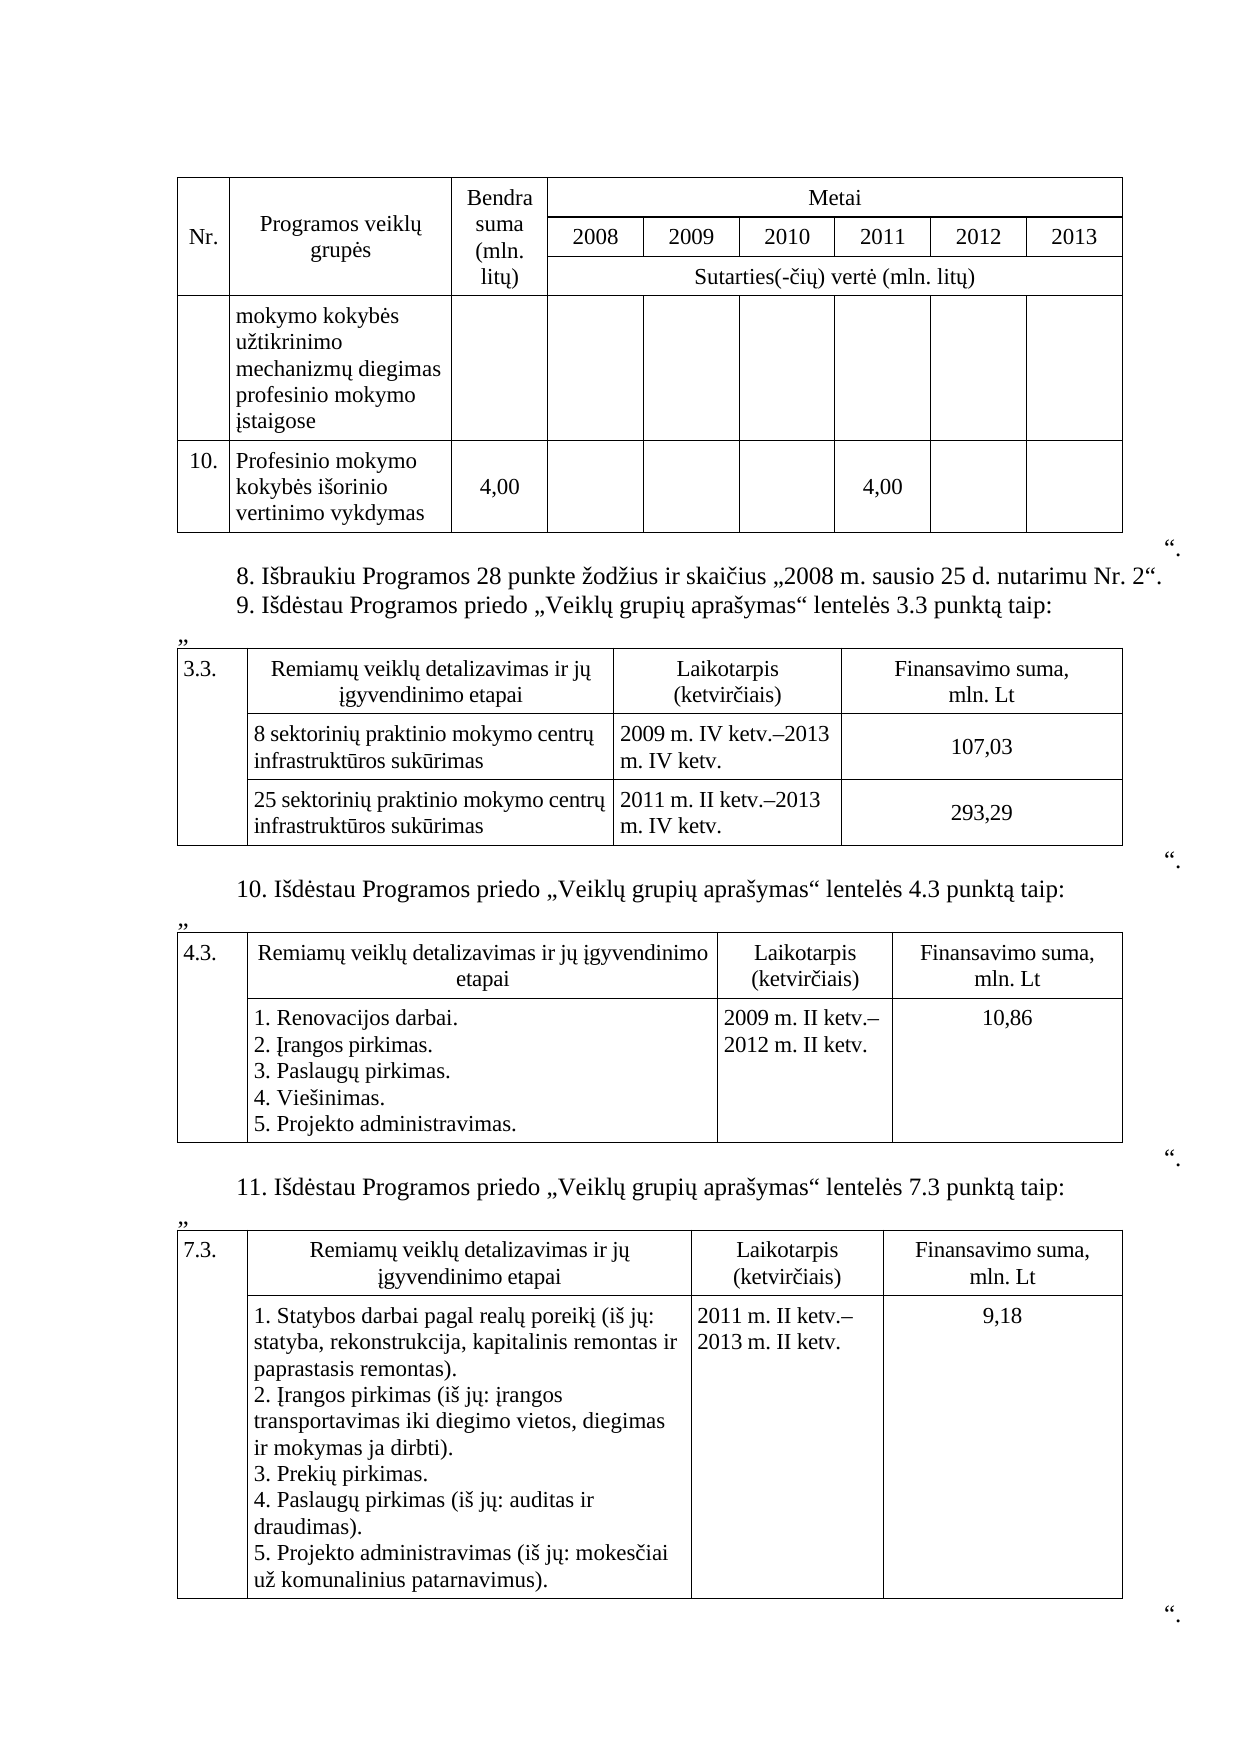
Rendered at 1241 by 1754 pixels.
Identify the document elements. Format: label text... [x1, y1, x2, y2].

table_header 4.3. [178, 933, 247, 1142]
text „ [177, 903, 1181, 932]
table_cell 4,00 [835, 441, 930, 532]
table_cell [548, 296, 643, 440]
table_cell [931, 296, 1026, 440]
table_cell 2011 m. II ketv.–2013 m. II ketv. [692, 1296, 883, 1598]
table_cell 2009 m. IV ketv.–2013 m. IV ketv. [614, 714, 841, 779]
table_cell 8 sektorinių praktinio mokymo centrų infrastruktūros sukūrimas [248, 714, 613, 779]
table_cell 2010 [740, 218, 834, 256]
table_cell Sutarties(-čių) vertė (mln. litų) [548, 257, 1122, 295]
table_header Laikotarpis (ketvirčiais) [614, 649, 841, 713]
table_cell Profesinio mokymo kokybės išorinio vertinimo vykdymas [230, 441, 451, 532]
text “. [177, 1143, 1181, 1172]
table_header Remiamų veiklų detalizavimas ir jų įgyvendinimo etapai [248, 649, 613, 713]
table_cell 2009 m. II ketv.–2012 m. II ketv. [718, 999, 892, 1142]
table_cell 2011 [835, 218, 930, 256]
table_header Finansavimo suma, mln. Lt [884, 1231, 1122, 1295]
table_cell [1027, 296, 1122, 440]
table_cell [644, 296, 739, 440]
table_header Finansavimo suma, mln. Lt [842, 649, 1122, 713]
table_header 7.3. [178, 1231, 247, 1598]
text “. [177, 533, 1181, 561]
table_header Nr. [178, 178, 229, 295]
table_cell 2008 [548, 218, 643, 256]
table_cell 10,86 [893, 999, 1122, 1142]
table_header 3.3. [178, 649, 247, 844]
text “. [177, 846, 1181, 874]
table_header Metai [548, 178, 1122, 216]
table_header Programos veiklų grupės [230, 178, 451, 295]
table_cell 1. Renovacijos darbai. 2. Įrangos pirkimas. 3. Paslaugų pirkimas. 4. Viešinimas. 5. Projekto administravimas. [248, 999, 717, 1142]
table_cell [740, 441, 834, 532]
table_cell [835, 296, 930, 440]
text „ [177, 619, 1181, 648]
table_cell 9,18 [884, 1296, 1122, 1598]
table_cell mokymo kokybės užtikrinimo mechanizmų diegimas profesinio mokymo įstaigose [230, 296, 451, 440]
table_cell [931, 441, 1026, 532]
table_cell [548, 441, 643, 532]
text “. [177, 1599, 1181, 1628]
table_cell [644, 441, 739, 532]
table_cell 1. Statybos darbai pagal realų poreikį (iš jų: statyba, rekonstrukcija, kapitalinis remontas ir paprastasis remontas). 2. Įrangos pirkimas (iš jų: įrangos transportavimas iki diegimo vietos, diegimas ir mokymas ja dirbti). 3. Prekių pirkimas. 4. Paslaugų pirkimas (iš jų: auditas ir draudimas). 5. Projekto administravimas (iš jų: mokesčiai už komunalinius patarnavimus). [248, 1296, 691, 1598]
table_cell 107,03 [842, 714, 1122, 779]
table_cell 2012 [931, 218, 1026, 256]
table_cell [1027, 441, 1122, 532]
table_cell 4,00 [452, 441, 547, 532]
table_header Finansavimo suma, mln. Lt [893, 933, 1122, 997]
table_header Remiamų veiklų detalizavimas ir jų įgyvendinimo etapai [248, 1231, 691, 1295]
table_cell 293,29 [842, 780, 1122, 844]
table_header Bendra suma (mln. litų) [452, 178, 547, 295]
table_cell [178, 296, 229, 440]
text 8. Išbraukiu Programos 28 punkte žodžius ir skaičius „2008 m. sausio 25 d. nutarimu Nr. 2“. [177, 561, 1181, 590]
table_cell 2009 [644, 218, 739, 256]
text „ [177, 1201, 1181, 1229]
table_cell 2013 [1027, 218, 1122, 256]
text 9. Išdėstau Programos priedo „Veiklų grupių aprašymas“ lentelės 3.3 punktą taip: [177, 590, 1181, 619]
table_cell 10. [178, 441, 229, 532]
table_cell 2011 m. II ketv.–2013 m. IV ketv. [614, 780, 841, 844]
table_header Laikotarpis (ketvirčiais) [718, 933, 892, 997]
table_cell [740, 296, 834, 440]
table_header Laikotarpis (ketvirčiais) [692, 1231, 883, 1295]
table_header Remiamų veiklų detalizavimas ir jų įgyvendinimo etapai [248, 933, 717, 997]
table_cell [452, 296, 547, 440]
text 10. Išdėstau Programos priedo „Veiklų grupių aprašymas“ lentelės 4.3 punktą taip: [177, 874, 1181, 903]
table_cell 25 sektorinių praktinio mokymo centrų infrastruktūros sukūrimas [248, 780, 613, 844]
text 11. Išdėstau Programos priedo „Veiklų grupių aprašymas“ lentelės 7.3 punktą taip: [177, 1172, 1181, 1201]
